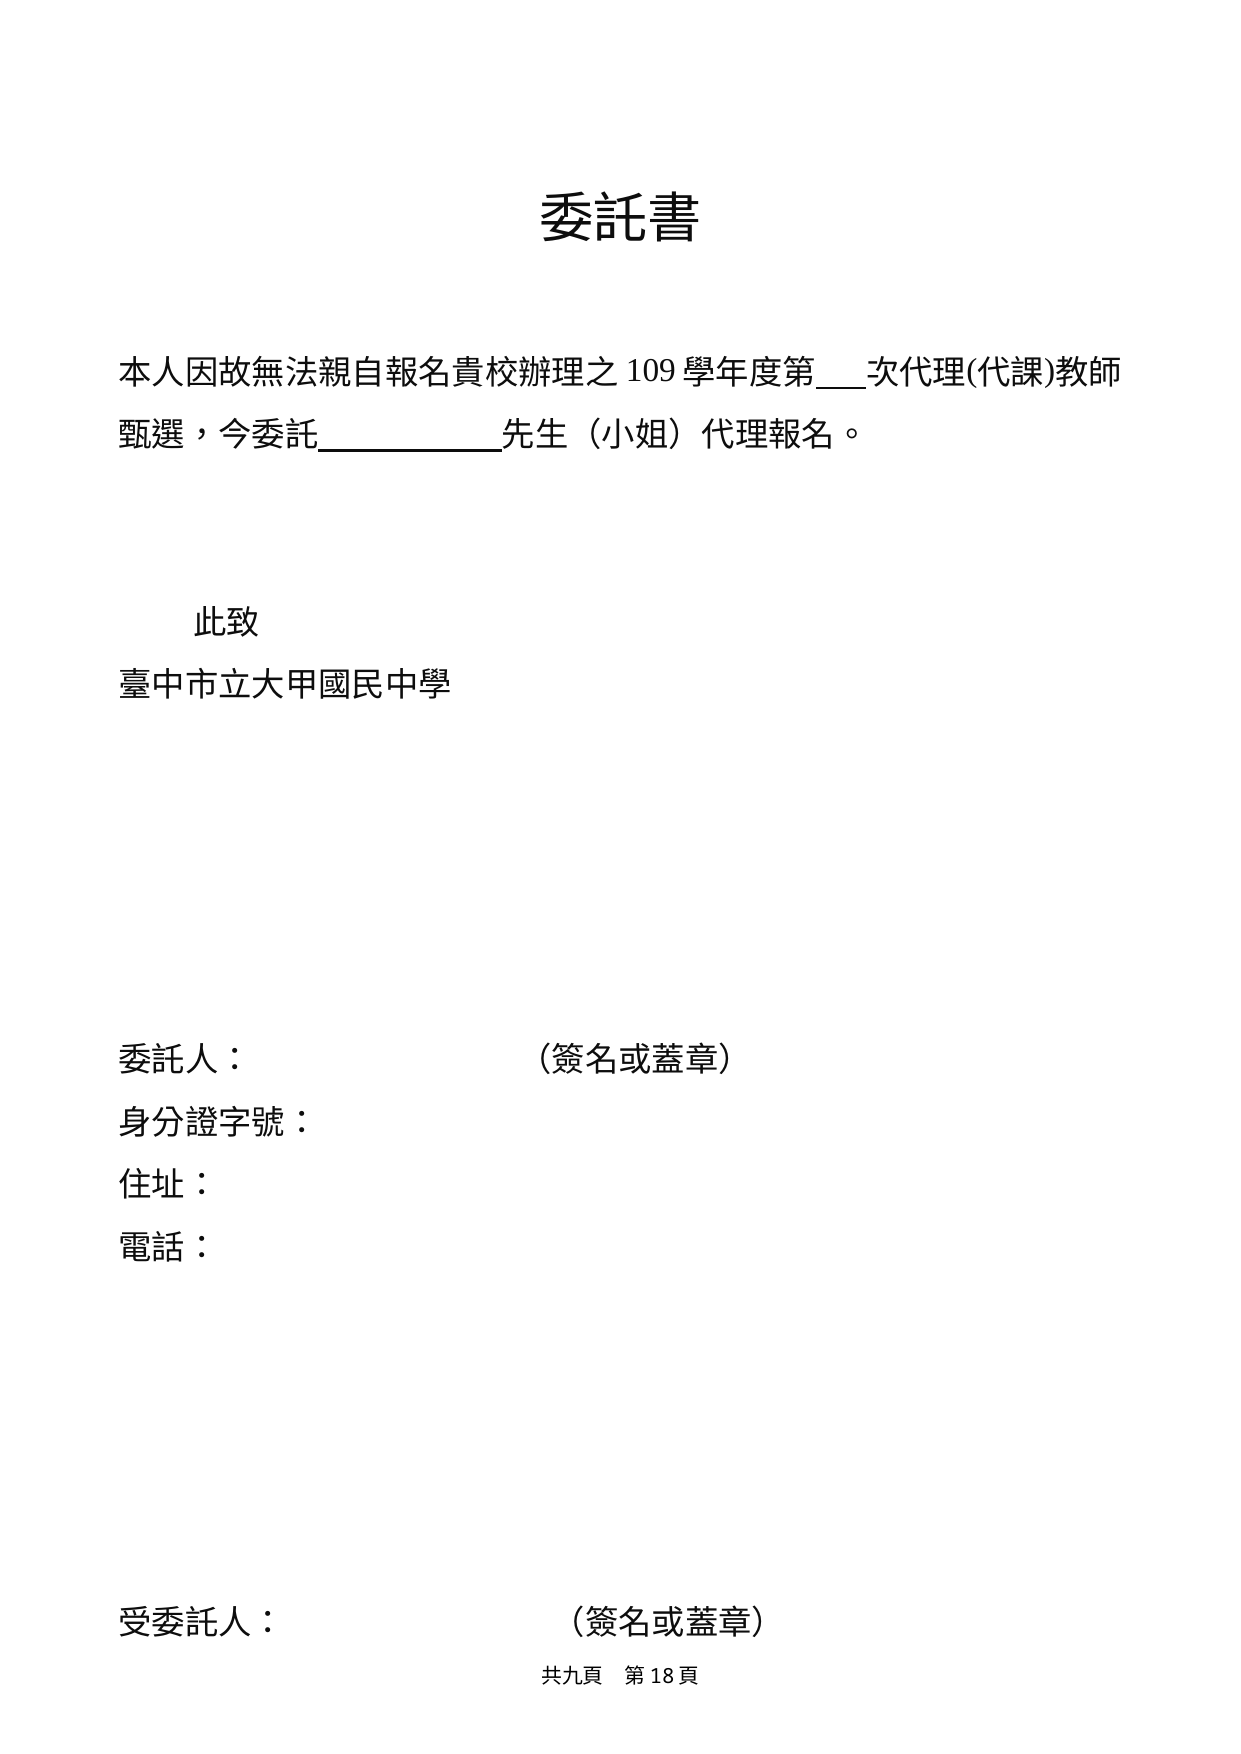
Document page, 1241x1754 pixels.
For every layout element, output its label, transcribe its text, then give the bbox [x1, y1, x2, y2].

text 此致 [118, 578, 1122, 641]
text 受委託人： （簽名或蓋章） [118, 1578, 1122, 1641]
text 委託書 [118, 141, 1122, 266]
text 臺中市立大甲國民中學 [118, 641, 1122, 703]
text 本人因故無法親自報名貴校辦理之109學年度第 次代理(代課)教師甄選，今委託 先生（小姐）代理報名。 [118, 328, 1122, 453]
text 電話： [118, 1203, 1122, 1266]
text 身分證字號： [118, 1078, 1122, 1141]
text 住址： [118, 1141, 1122, 1203]
text 委託人： （簽名或蓋章） [118, 1016, 1122, 1078]
